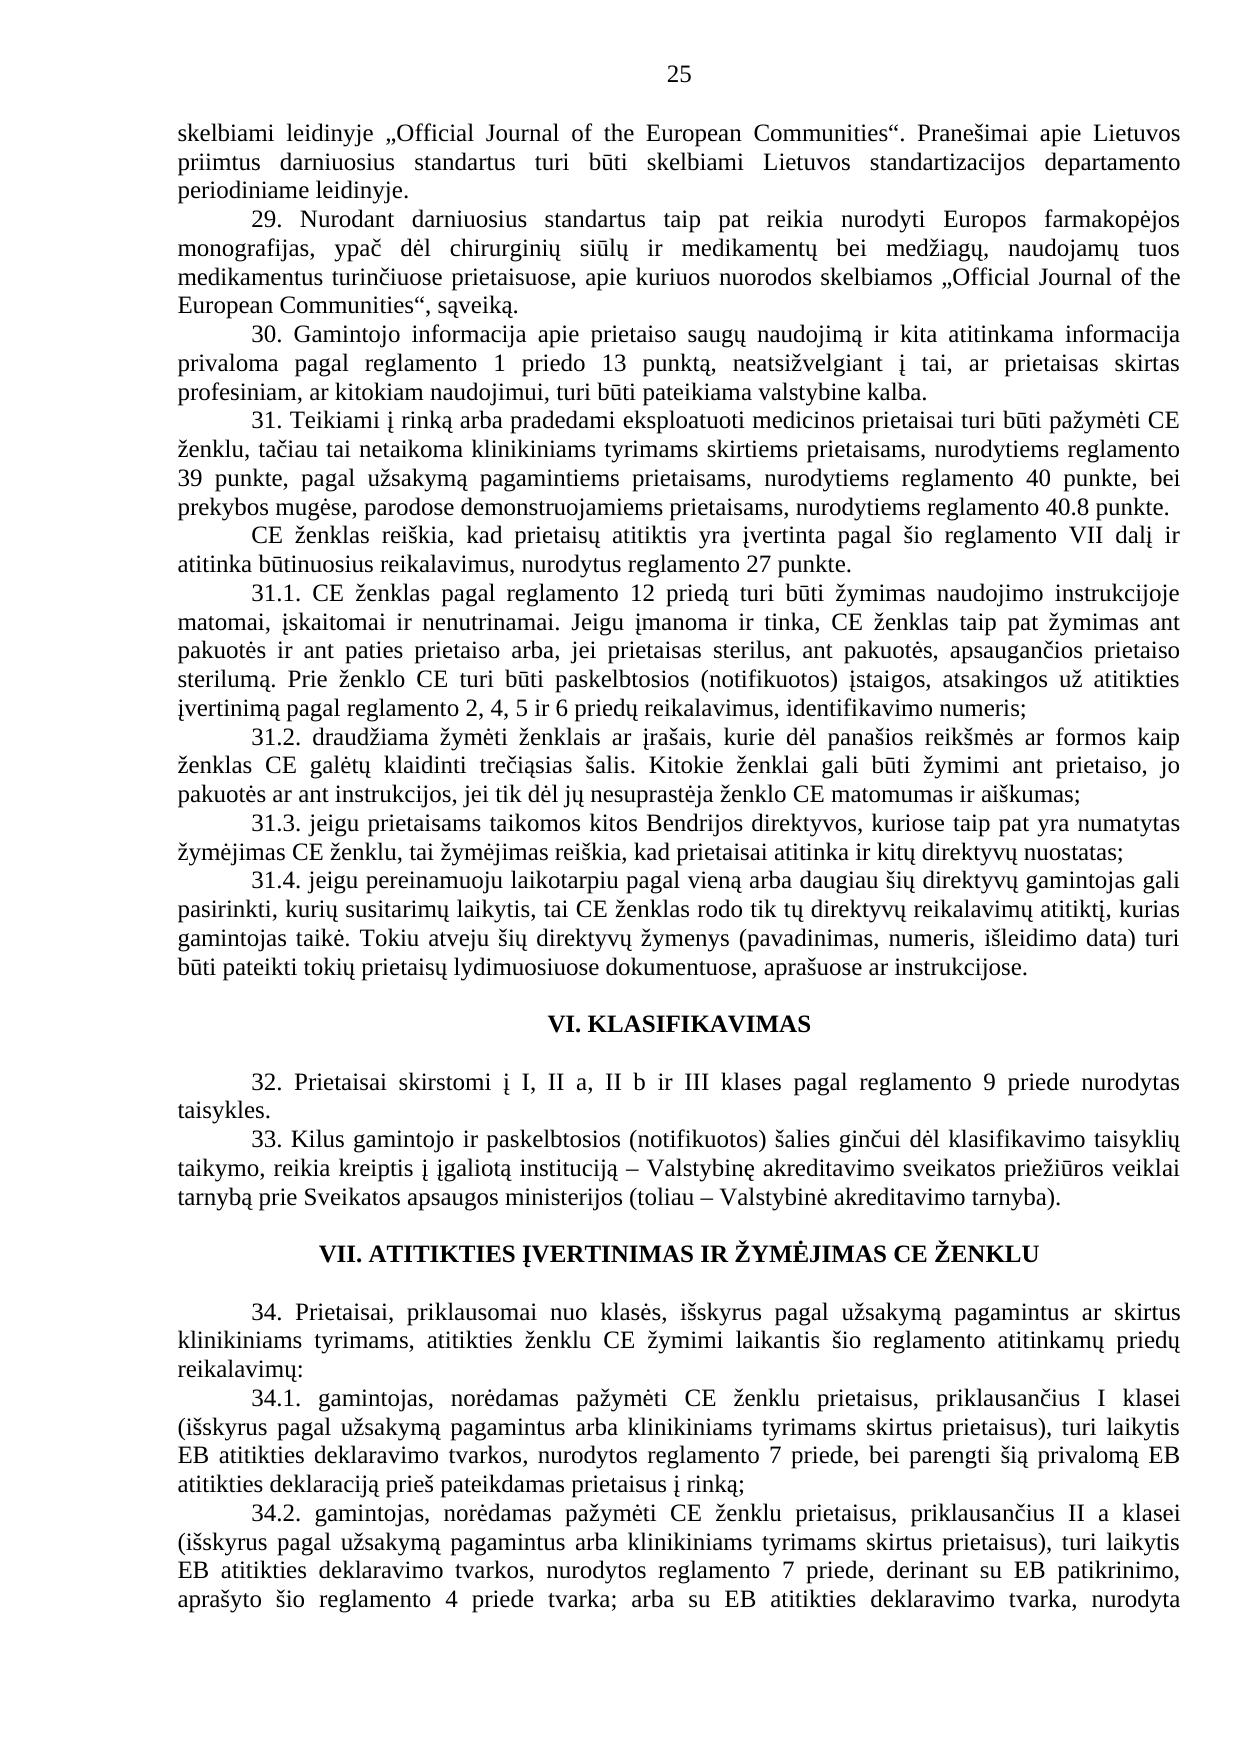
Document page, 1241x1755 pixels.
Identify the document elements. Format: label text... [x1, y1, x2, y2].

text 31.4. jeigu pereinamuoju laikotarpiu pagal vieną arba daugiau šių direktyvų gamintojas gali pasirinkti, kurių susitarimų laikytis, tai CE ženklas rodo tik tų direktyvų reikalavimų atitiktį, kurias gamintojas taikė. Tokiu atveju šių direktyvų žymenys (pavadinimas, numeris, išleidimo data) turi būti pateikti tokių prietaisų lydimuosiuose dokumentuose, aprašuose ar instrukcijose. [177, 866, 1181, 981]
text 32. Prietaisai skirstomi į I, II a, II b ir III klases pagal reglamento 9 priede nurodytas taisykles. [177, 1067, 1181, 1124]
text 30. Gamintojo informacija apie prietaiso saugų naudojimą ir kita atitinkama informacija privaloma pagal reglamento 1 priedo 13 punktą, neatsižvelgiant į tai, ar prietaisas skirtas profesiniam, ar kitokiam naudojimui, turi būti pateikiama valstybine kalba. [177, 319, 1181, 406]
text VII. ATITIKTIES ĮVERTINIMAS IR ŽYMĖJIMAS CE ŽENKLU [177, 1239, 1181, 1268]
text 31. Teikiami į rinką arba pradedami eksploatuoti medicinos prietaisai turi būti pažymėti CE ženklu, tačiau tai netaikoma klinikiniams tyrimams skirtiems prietaisams, nurodytiems reglamento 39 punkte, pagal užsakymą pagamintiems prietaisams, nurodytiems reglamento 40 punkte, bei prekybos mugėse, parodose demonstruojamiems prietaisams, nurodytiems reglamento 40.8 punkte. [177, 406, 1181, 521]
text 33. Kilus gamintojo ir paskelbtosios (notifikuotos) šalies ginčui dėl klasifikavimo taisyklių taikymo, reikia kreiptis į įgaliotą instituciją – Valstybinę akreditavimo sveikatos priežiūros veiklai tarnybą prie Sveikatos apsaugos ministerijos (toliau – Valstybinė akreditavimo tarnyba). [177, 1124, 1181, 1211]
text 34.2. gamintojas, norėdamas pažymėti CE ženklu prietaisus, priklausančius II a klasei (išskyrus pagal užsakymą pagamintus arba klinikiniams tyrimams skirtus prietaisus), turi laikytis EB atitikties deklaravimo tvarkos, nurodytos reglamento 7 priede, derinant su EB patikrinimo, aprašyto šio reglamento 4 priede tvarka; arba su EB atitikties deklaravimo tvarka, nurodyta [177, 1498, 1181, 1613]
text 31.3. jeigu prietaisams taikomos kitos Bendrijos direktyvos, kuriose taip pat yra numatytas žymėjimas CE ženklu, tai žymėjimas reiškia, kad prietaisai atitinka ir kitų direktyvų nuostatas; [177, 808, 1181, 866]
text CE ženklas reiškia, kad prietaisų atitiktis yra įvertinta pagal šio reglamento VII dalį ir atitinka būtinuosius reikalavimus, nurodytus reglamento 27 punkte. [177, 521, 1181, 578]
text VI. KLASIFIKAVIMAS [177, 1009, 1181, 1038]
text 31.1. CE ženklas pagal reglamento 12 priedą turi būti žymimas naudojimo instrukcijoje matomai, įskaitomai ir nenutrinamai. Jeigu įmanoma ir tinka, CE ženklas taip pat žymimas ant pakuotės ir ant paties prietaiso arba, jei prietaisas sterilus, ant pakuotės, apsaugančios prietaiso sterilumą. Prie ženklo CE turi būti paskelbtosios (notifikuotos) įstaigos, atsakingos už atitikties įvertinimą pagal reglamento 2, 4, 5 ir 6 priedų reikalavimus, identifikavimo numeris; [177, 578, 1181, 722]
text 29. Nurodant darniuosius standartus taip pat reikia nurodyti Europos farmakopėjos monografijas, ypač dėl chirurginių siūlų ir medikamentų bei medžiagų, naudojamų tuos medikamentus turinčiuose prietaisuose, apie kuriuos nuorodos skelbiamos „Official Journal of the European Communities“, sąveiką. [177, 204, 1181, 319]
text 31.2. draudžiama žymėti ženklais ar įrašais, kurie dėl panašios reikšmės ar formos kaip ženklas CE galėtų klaidinti trečiąsias šalis. Kitokie ženklai gali būti žymimi ant prietaiso, jo pakuotės ar ant instrukcijos, jei tik dėl jų nesuprastėja ženklo CE matomumas ir aiškumas; [177, 722, 1181, 808]
text 34.1. gamintojas, norėdamas pažymėti CE ženklu prietaisus, priklausančius I klasei (išskyrus pagal užsakymą pagamintus arba klinikiniams tyrimams skirtus prietaisus), turi laikytis EB atitikties deklaravimo tvarkos, nurodytos reglamento 7 priede, bei parengti šią privalomą EB atitikties deklaraciją prieš pateikdamas prietaisus į rinką; [177, 1383, 1181, 1498]
text skelbiami leidinyje „Official Journal of the European Communities“. Pranešimai apie Lietuvos priimtus darniuosius standartus turi būti skelbiami Lietuvos standartizacijos departamento periodiniame leidinyje. [177, 118, 1181, 204]
text 34. Prietaisai, priklausomai nuo klasės, išskyrus pagal užsakymą pagamintus ar skirtus klinikiniams tyrimams, atitikties ženklu CE žymimi laikantis šio reglamento atitinkamų priedų reikalavimų: [177, 1297, 1181, 1383]
